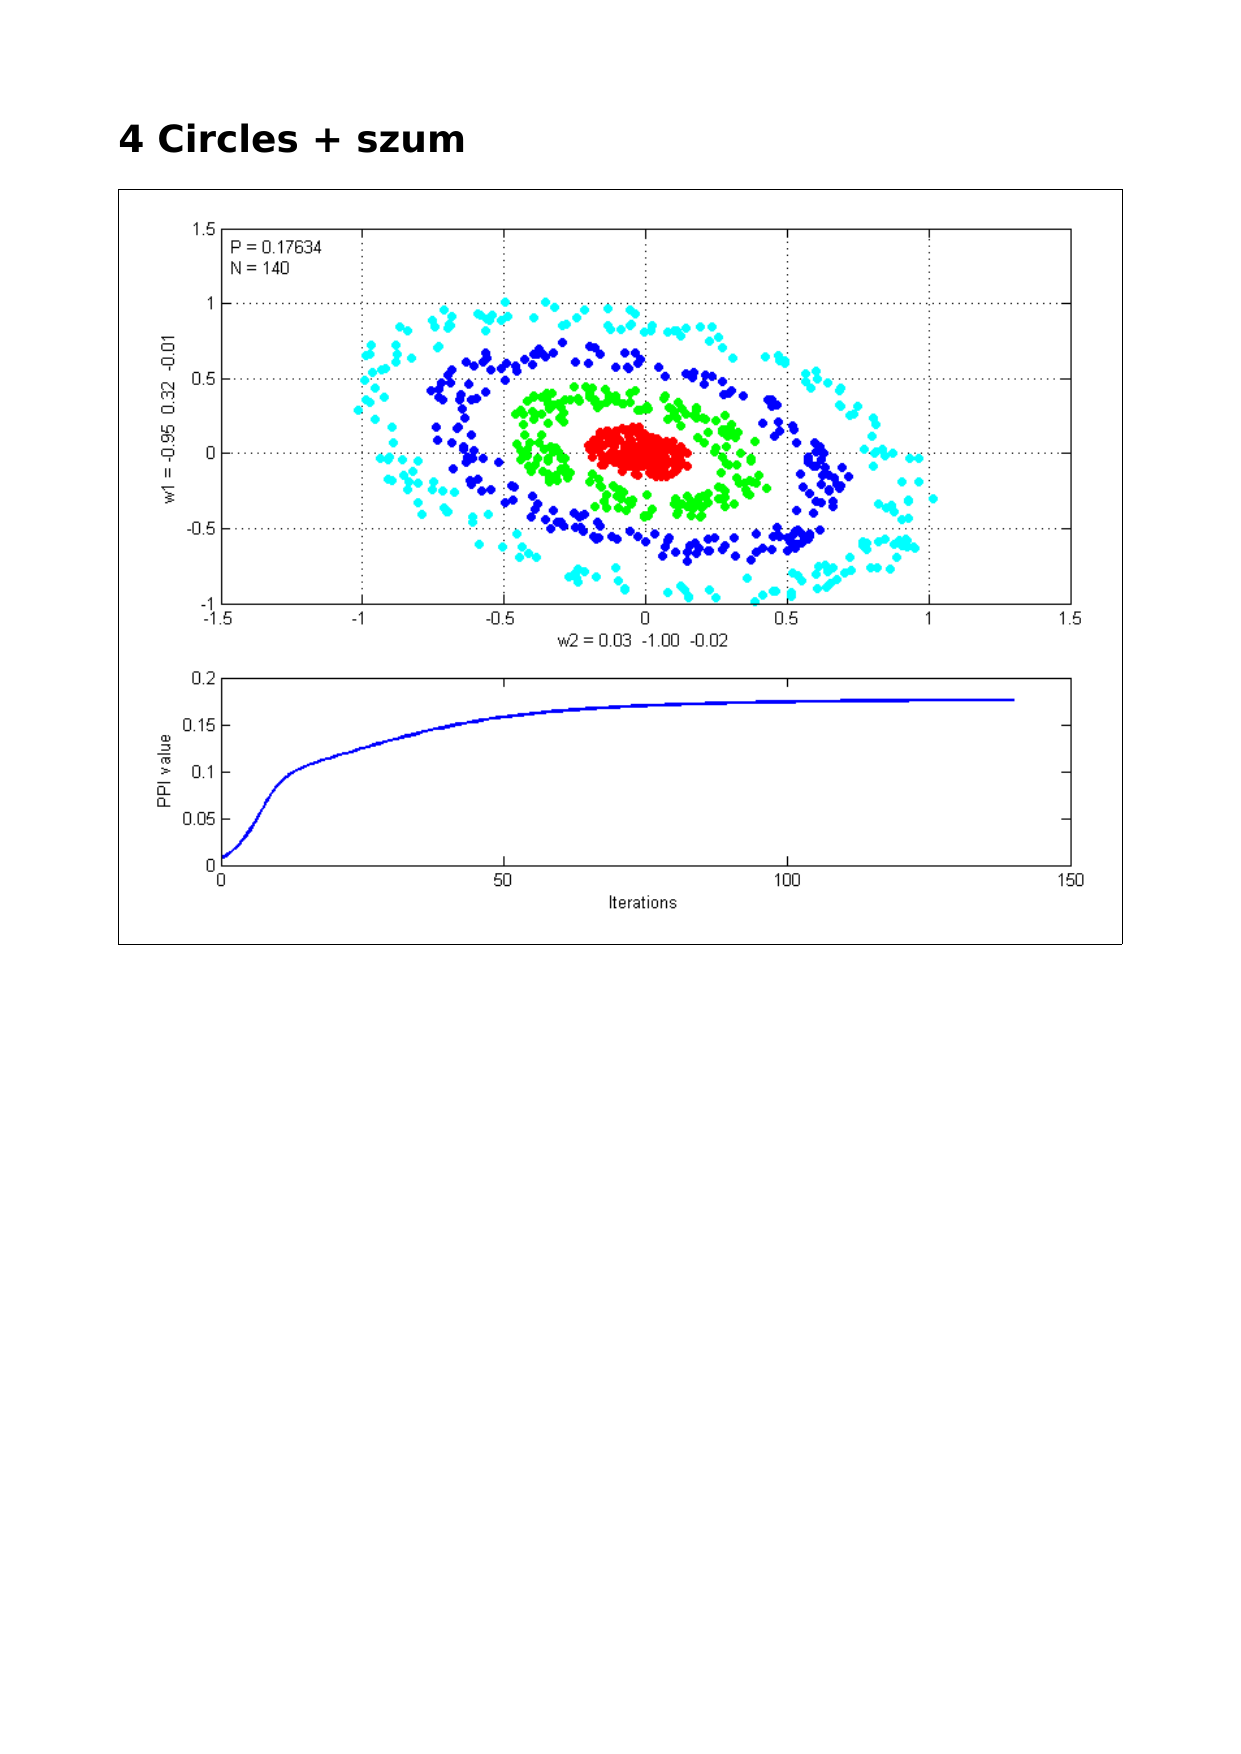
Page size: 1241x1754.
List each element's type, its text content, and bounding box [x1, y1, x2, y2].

subtitle 4 Circles + szum [118, 118, 1122, 162]
picture [121, 192, 1120, 941]
